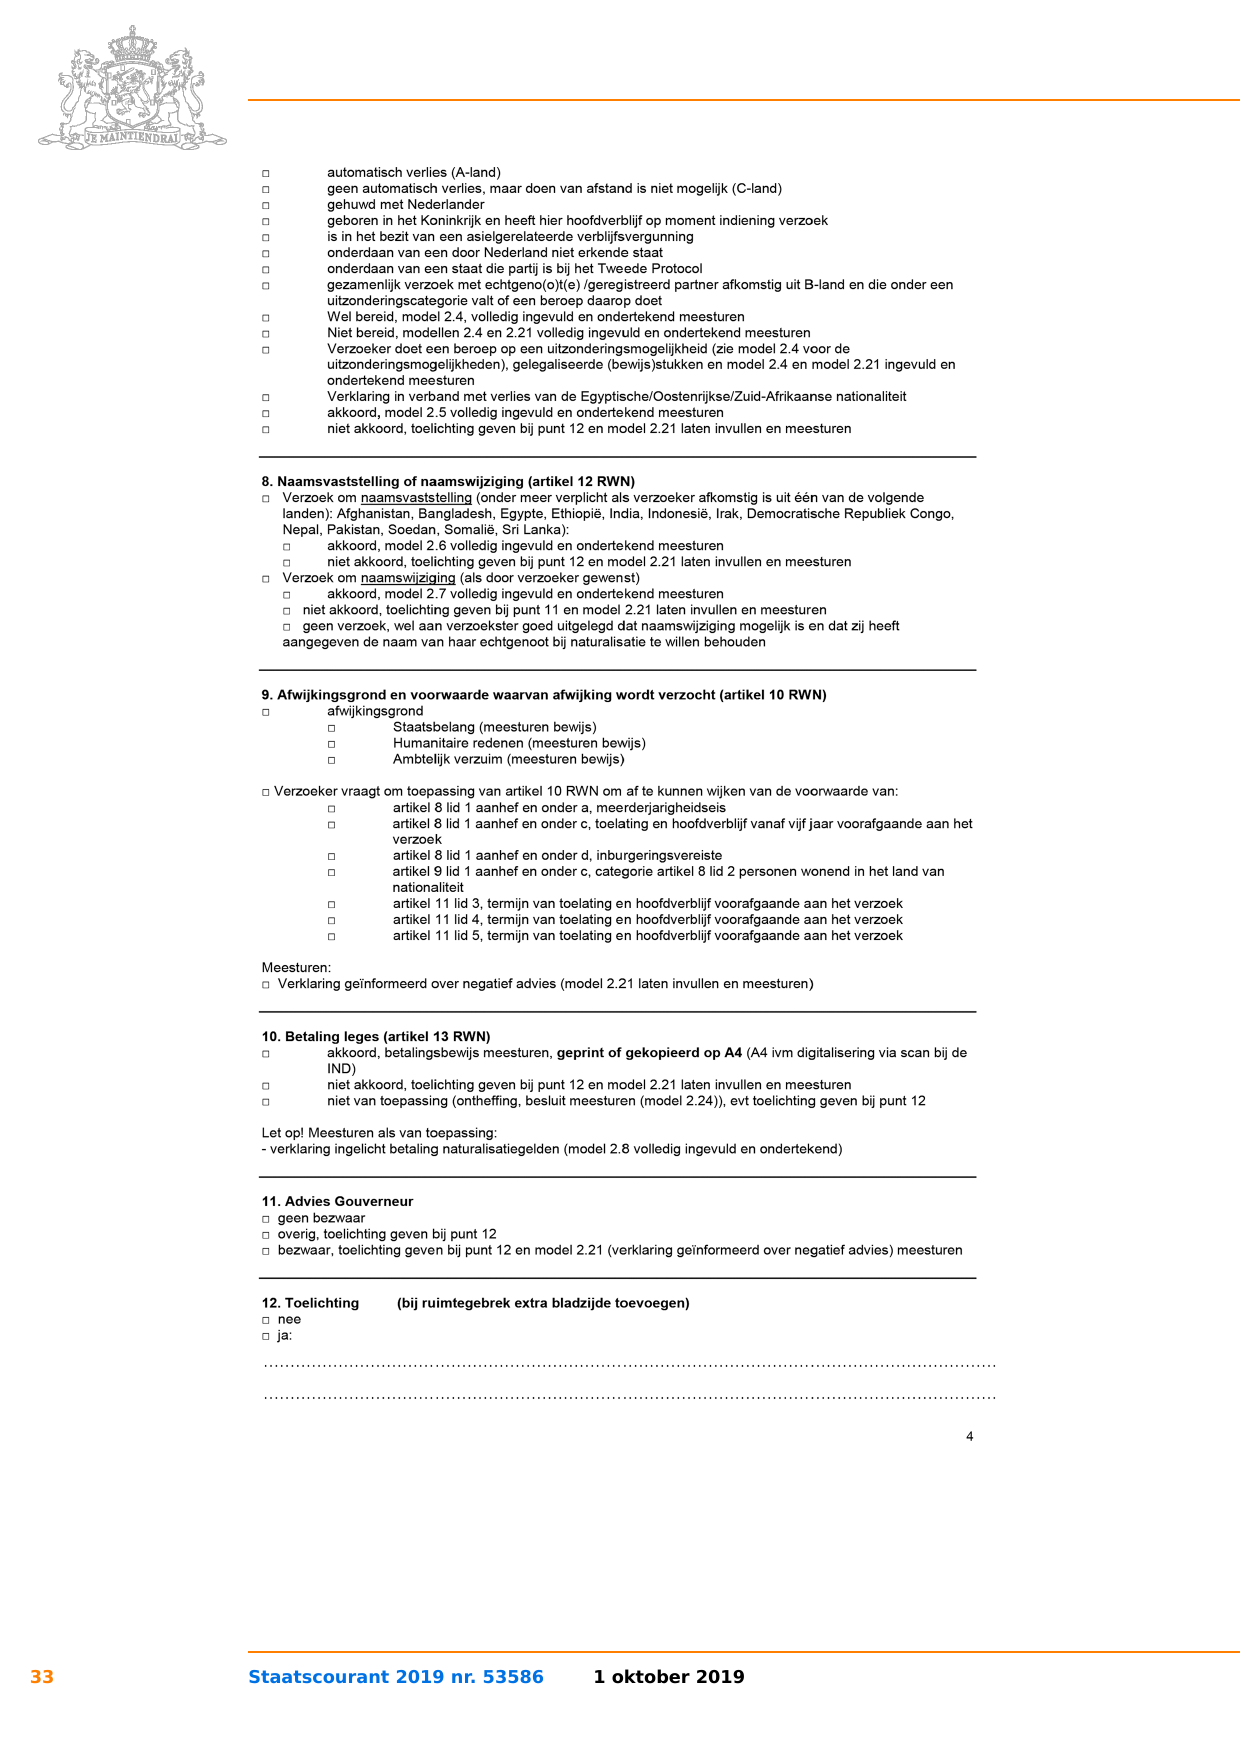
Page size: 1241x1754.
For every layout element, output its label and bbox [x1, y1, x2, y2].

picture [248, 151, 998, 1451]
picture [38, 25, 227, 150]
